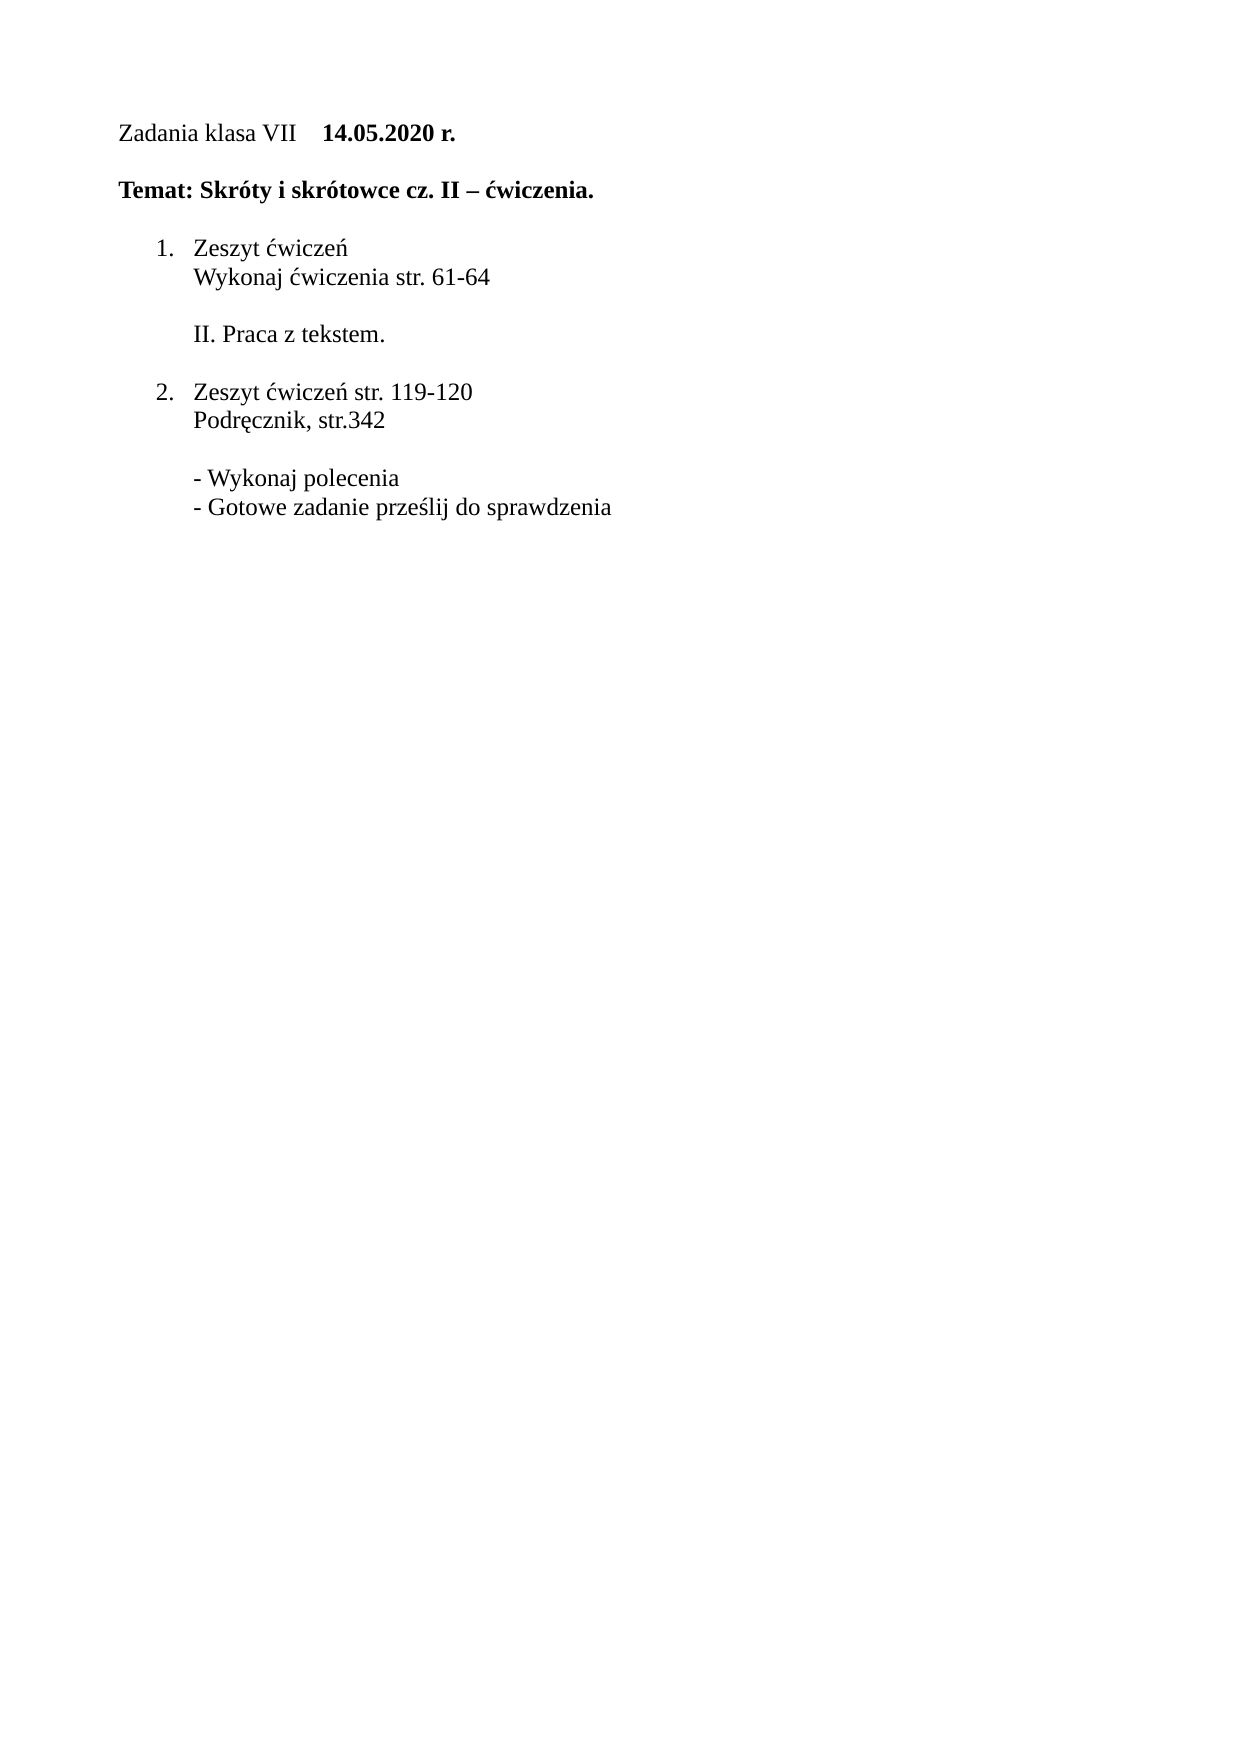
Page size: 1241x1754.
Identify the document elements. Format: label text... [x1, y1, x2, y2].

list Podręcznik, str.342 [156, 406, 1122, 434]
list Wykonaj ćwiczenia str. 61-64 [156, 262, 1122, 291]
list - Gotowe zadanie prześlij do sprawdzenia [156, 492, 1122, 521]
text Temat: Skróty i skrótowce cz. II – ćwiczenia. [118, 176, 1122, 204]
list Zeszyt ćwiczeń str. 119-120 [156, 377, 1122, 406]
list II. Praca z tekstem. [156, 319, 1122, 348]
list - Wykonaj polecenia [156, 463, 1122, 492]
text Zadania klasa VII 14.05.2020 r. [118, 118, 1122, 147]
list Zeszyt ćwiczeń [156, 233, 1122, 262]
